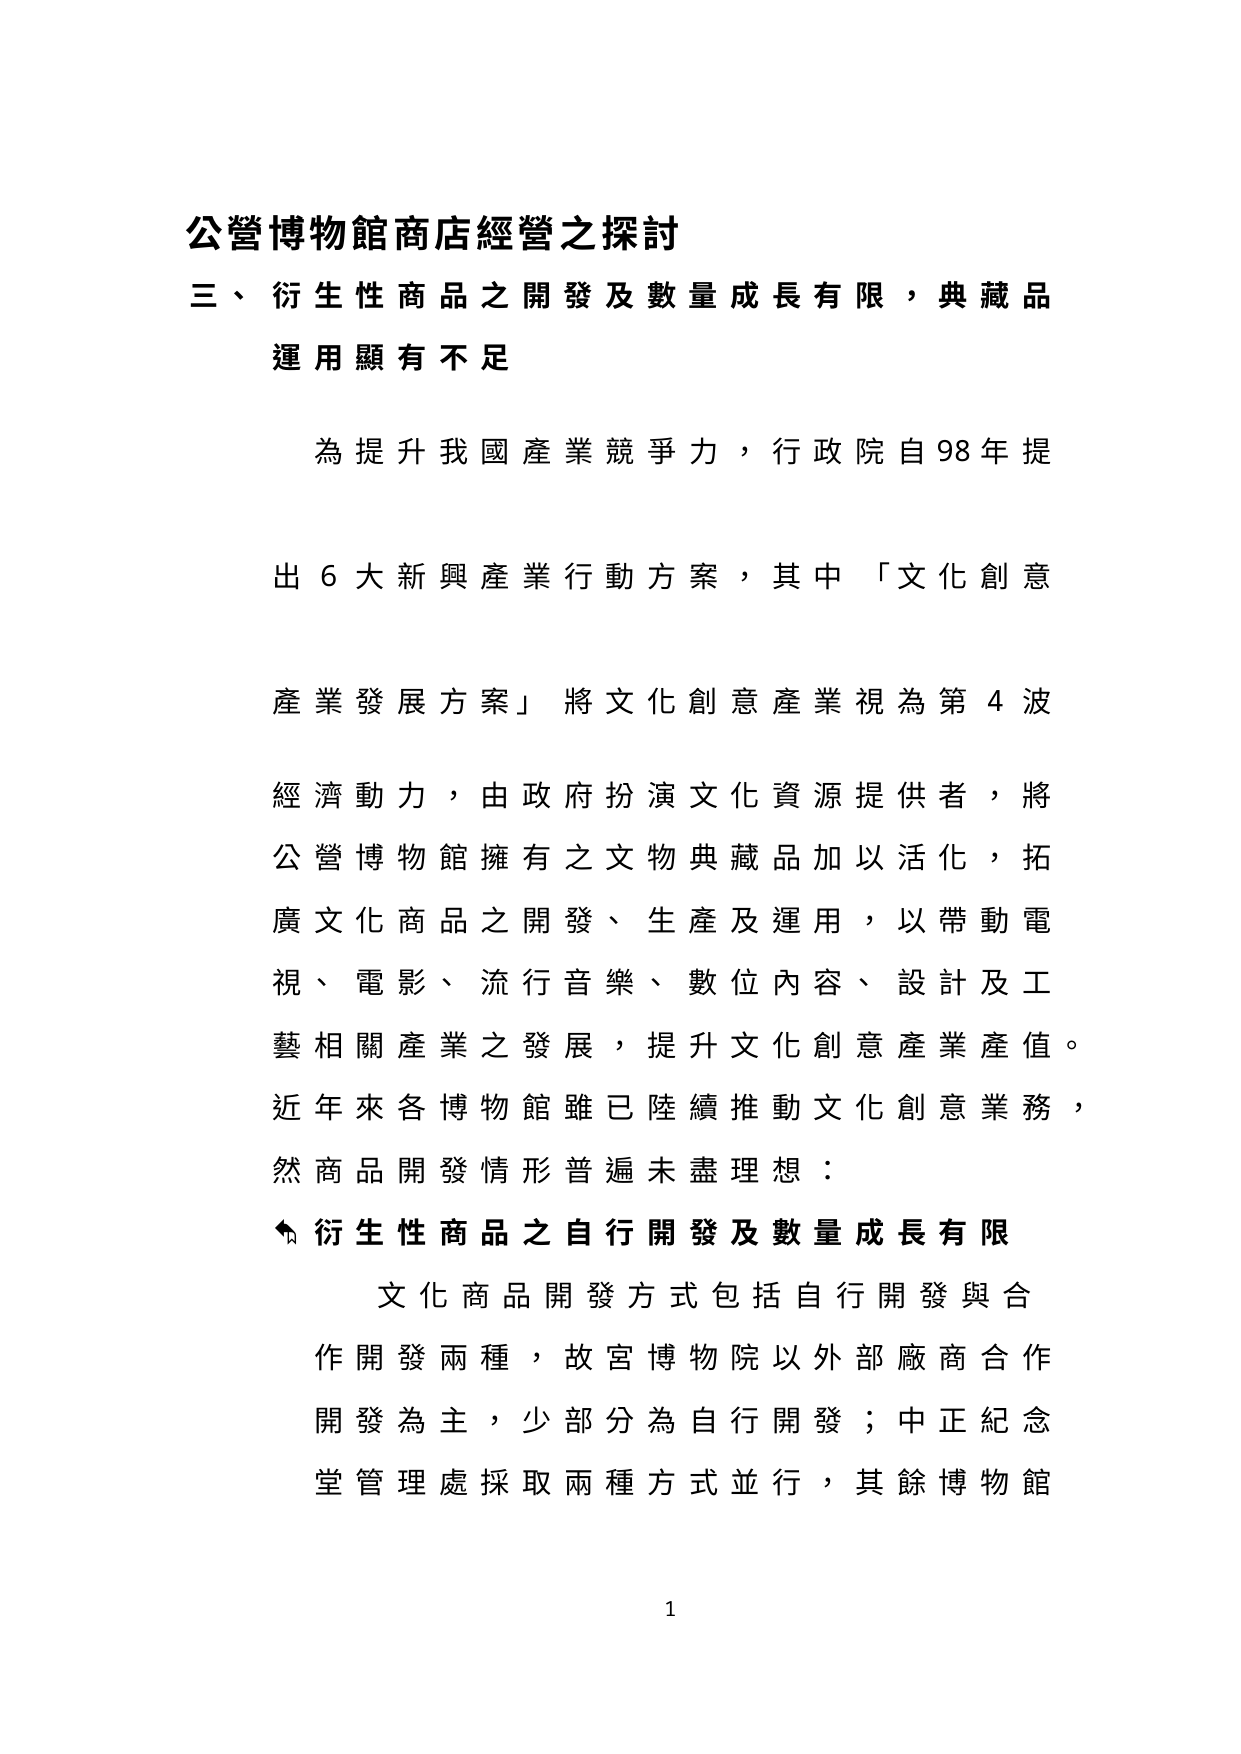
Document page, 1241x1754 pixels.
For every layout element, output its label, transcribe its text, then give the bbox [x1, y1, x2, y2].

text 公營博物館商店經營之探討 [183, 189, 1058, 252]
text 三、衍生性商品之開發及數量成長有限，典藏品運用顯有不足 [183, 252, 1058, 377]
text 文化商品開發方式包括自行開發與合作開發兩種，故宮博物院以外部廠商合作開發為主，少部分為自行開發；中正紀念堂管理處採取兩種方式並行，其餘博物館大多採自行開發。依100年度至102年度衍生性商品開發情形分析，自行開發商品開發及數量成長有限(詳附表7)。歸納各博物館檢討原因：國內文化商品市場未臻成熟，無法透過量產降低開發成本、機關缺乏設計專才及採公開招標甄選合作廠商，以最低價決標方式，難以確保商品品質等因素影響，導致開發件數成長有限。 [271, 1252, 1058, 1502]
text 衍生性商品之自行開發及數量成長有限 [242, 1189, 1058, 1252]
text 為提升我國產業競爭力，行政院自98年提出6大新興產業行動方案，其中「文化創意產業發展方案」將文化創意產業視為第4波經濟動力，由政府扮演文化資源提供者，將公營博物館擁有之文物典藏品加以活化，拓廣文化商品之開發、生產及運用，以帶動電視、電影、流行音樂、數位內容、設計及工藝相關產業之發展，提升文化創意產業產值。近年來各博物館雖已陸續推動文化創意業務，然商品開發情形普遍未盡理想： [241, 377, 1058, 1189]
